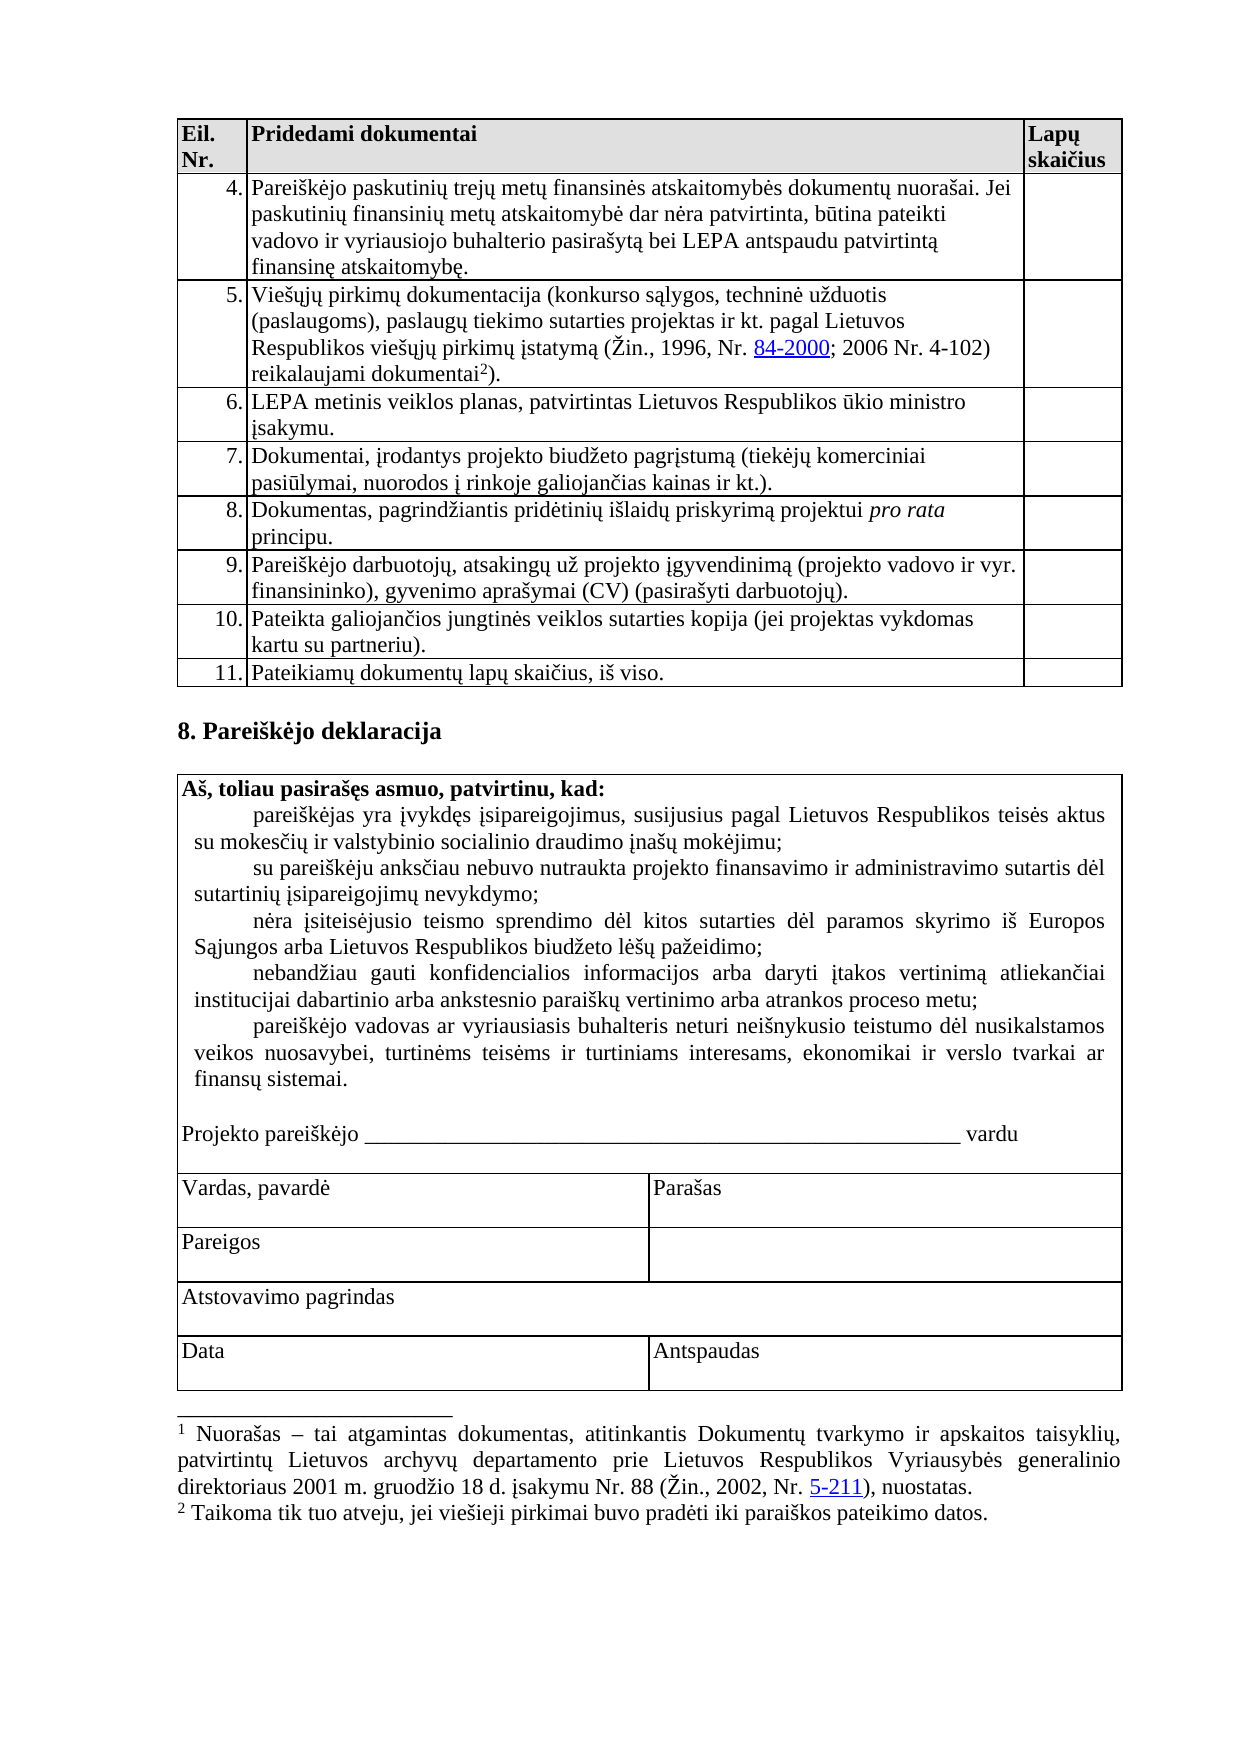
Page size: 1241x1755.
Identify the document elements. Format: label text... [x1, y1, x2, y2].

table_cell [1025, 497, 1121, 549]
table_cell Data [178, 1337, 648, 1390]
table_cell [1025, 174, 1121, 279]
text 1 Nuorašas – tai atgamintas dokumentas, atitinkantis Dokumentų tvarkymo ir apskaitos taisyklių, patvirtintų Lietuvos archyvų departamento prie Lietuvos Respublikos Vyriausybės generalinio direktoriaus 2001 m. gruodžio 18 d. įsakymu Nr. 88 (Žin., 2002, Nr. 5-211), nuostatas. [177, 1420, 1122, 1499]
table_cell 10. [178, 605, 246, 658]
table_cell [1025, 551, 1121, 603]
text 2 Taikoma tik tuo atveju, jei viešieji pirkimai buvo pradėti iki paraiškos pateikimo datos. [177, 1499, 1122, 1525]
table_cell 11. [178, 659, 246, 686]
table_cell Dokumentai, įrodantys projekto biudžeto pagrįstumą (tiekėjų komerciniai pasiūlymai, nuorodos į rinkoje galiojančias kainas ir kt.). [248, 442, 1023, 495]
table_cell Viešųjų pirkimų dokumentacija (konkurso sąlygos, techninė užduotis (paslaugoms), paslaugų tiekimo sutarties projektas ir kt. pagal Lietuvos Respublikos viešųjų pirkimų įstatymą (Žin., 1996, Nr. 84-2000; 2006 Nr. 4-102) reikalaujami dokumentai2). [248, 281, 1023, 386]
table_cell 8. [178, 497, 246, 549]
table_header Aš, toliau pasirašęs asmuo, patvirtinu, kad: [178, 775, 1121, 801]
table_cell 6. [178, 388, 246, 441]
table_cell Parašas [650, 1174, 1121, 1227]
table_header Lapų skaičius [1025, 120, 1121, 172]
table_cell [1025, 442, 1121, 495]
table_cell Antspaudas [650, 1337, 1121, 1390]
text 8. Pareiškėjo deklaracija [177, 716, 1122, 745]
table_cell Pareigos [178, 1228, 648, 1281]
table_header Eil. Nr. [178, 120, 246, 172]
table_cell 4. [178, 174, 246, 279]
table_cell LEPA metinis veiklos planas, patvirtintas Lietuvos Respublikos ūkio ministro įsakymu. [248, 388, 1023, 441]
table_cell Pateikiamų dokumentų lapų skaičius, iš viso. [248, 659, 1023, 686]
table_cell Atstovavimo pagrindas [178, 1283, 1121, 1335]
table_cell pareiškėjas yra įvykdęs įsipareigojimus, susijusius pagal Lietuvos Respublikos teisės aktus su mokesčių ir valstybinio socialinio draudimo įnašų mokėjimu; su pareiškėju anksčiau nebuvo nutraukta projekto finansavimo ir administravimo sutartis dėl sutartinių įsipareigojimų nevykdymo; nėra įsiteisėjusio teismo sprendimo dėl kitos sutarties dėl paramos skyrimo iš Europos Sąjungos arba Lietuvos Respublikos biudžeto lėšų pažeidimo; nebandžiau gauti konfidencialios informacijos arba daryti įtakos vertinimą atliekančiai institucijai dabartinio arba ankstesnio paraiškų vertinimo arba atrankos proceso metu; pareiškėjo vadovas ar vyriausiasis buhalteris neturi neišnykusio teistumo dėl nusikalstamos veikos nuosavybei, turtinėms teisėms ir turtiniams interesams, ekonomikai ir verslo tvarkai ar finansų sistemai. [178, 801, 1121, 1093]
table_cell 5. [178, 281, 246, 386]
table_cell 9. [178, 551, 246, 603]
table_header Pridedami dokumentai [248, 120, 1023, 172]
table_cell [1025, 281, 1121, 386]
table_cell [1025, 605, 1121, 658]
table_cell [1025, 659, 1121, 686]
table_cell Pateikta galiojančios jungtinės veiklos sutarties kopija (jei projektas vykdomas kartu su partneriu). [248, 605, 1023, 658]
table_cell Vardas, pavardė [178, 1174, 648, 1227]
table_cell Pareiškėjo darbuotojų, atsakingų už projekto įgyvendinimą (projekto vadovo ir vyr. finansininko), gyvenimo aprašymai (CV) (pasirašyti darbuotojų). [248, 551, 1023, 603]
table_cell Projekto pareiškėjo ____________________________________________________ vardu [178, 1094, 1121, 1173]
table_cell Pareiškėjo paskutinių trejų metų finansinės atskaitomybės dokumentų nuorašai. Jei paskutinių finansinių metų atskaitomybė dar nėra patvirtinta, būtina pateikti vadovo ir vyriausiojo buhalterio pasirašytą bei LEPA antspaudu patvirtintą finansinę atskaitomybę. [248, 174, 1023, 279]
text ______________________ [177, 1391, 1122, 1420]
table_cell [650, 1228, 1121, 1281]
table_cell 7. [178, 442, 246, 495]
table_cell [1025, 388, 1121, 441]
table_cell Dokumentas, pagrindžiantis pridėtinių išlaidų priskyrimą projektui pro rata principu. [248, 497, 1023, 549]
